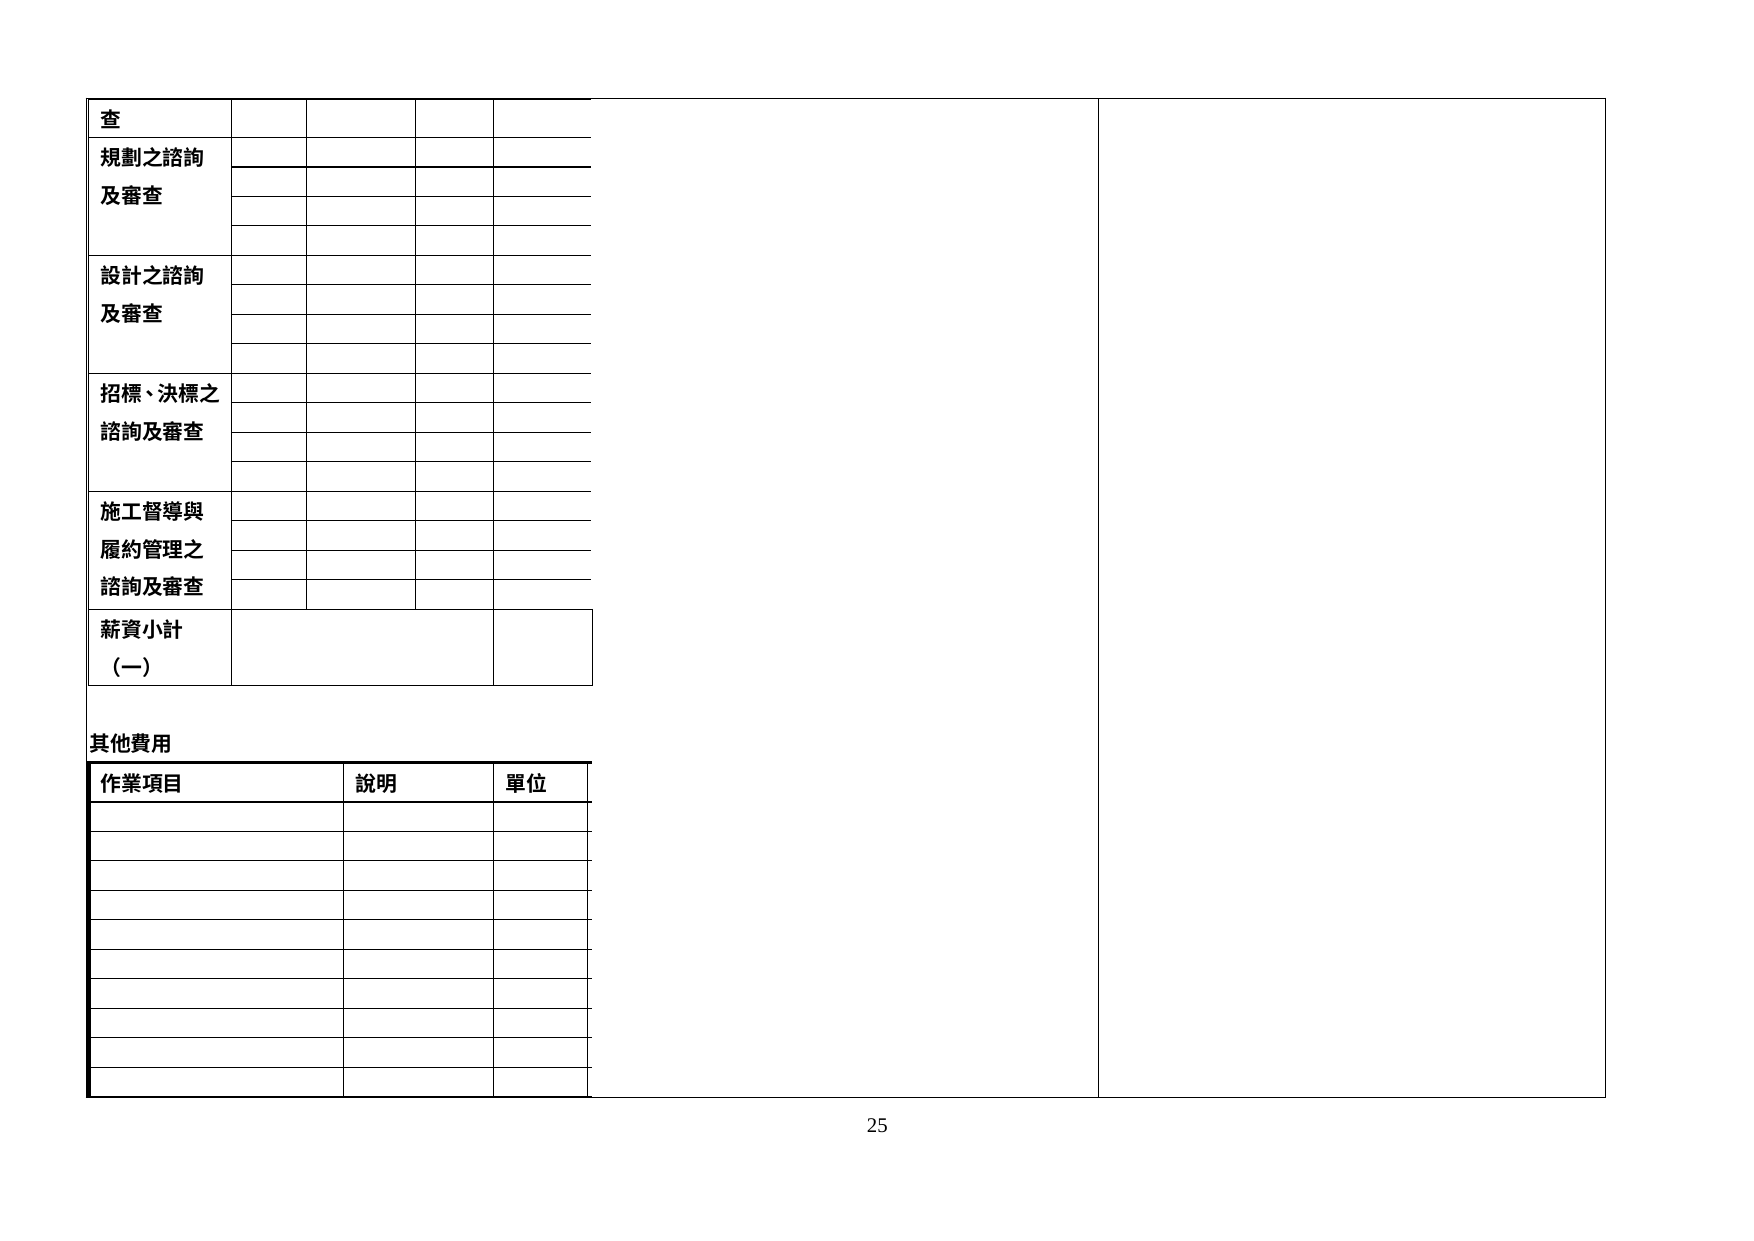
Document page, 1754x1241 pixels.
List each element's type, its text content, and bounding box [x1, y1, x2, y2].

table_cell [494, 1009, 587, 1037]
table_cell [494, 520, 592, 550]
table_cell [91, 861, 343, 890]
table_cell [91, 950, 343, 978]
table_cell [91, 891, 343, 919]
table_cell [494, 979, 587, 1008]
table_cell [344, 803, 493, 831]
table_cell [344, 891, 493, 919]
table_cell [588, 979, 592, 1008]
table_cell [494, 284, 592, 314]
table_cell [91, 979, 343, 1008]
table_cell [232, 226, 306, 255]
table_cell [588, 891, 592, 919]
table_cell [232, 256, 306, 284]
table_cell [307, 462, 415, 491]
table_cell [307, 374, 415, 402]
table_header 作業項目 [91, 764, 343, 801]
table_cell [91, 1038, 343, 1067]
table_cell [307, 315, 415, 343]
table_cell [494, 610, 592, 685]
table_cell [1099, 99, 1605, 1097]
table_cell [307, 256, 415, 284]
table_cell [232, 285, 306, 314]
table_cell [494, 402, 592, 432]
table_cell 規劃之諮詢及審查 [89, 138, 231, 255]
table_cell [307, 492, 415, 520]
table_cell [494, 461, 592, 491]
table_cell [307, 197, 415, 225]
table_cell [494, 432, 592, 461]
table_cell [494, 373, 592, 402]
table_cell [307, 285, 415, 314]
table_cell [416, 315, 493, 343]
table_cell [344, 979, 493, 1008]
table_cell [588, 1009, 592, 1037]
table_cell 招標、決標之諮詢及審查 [89, 374, 231, 491]
table_cell [344, 1038, 493, 1067]
table_cell [494, 314, 592, 343]
table_cell [344, 1009, 493, 1037]
table_cell [307, 168, 415, 196]
table_cell [416, 492, 493, 520]
table_cell [307, 344, 415, 373]
table_cell [588, 803, 592, 831]
table_header 單價 [588, 764, 592, 801]
table_cell [494, 225, 592, 255]
table_cell [232, 433, 306, 461]
table_cell [416, 285, 493, 314]
table_cell [588, 861, 592, 890]
table_cell [307, 551, 415, 579]
table_cell [307, 138, 415, 166]
table_cell [588, 832, 592, 860]
table_cell [494, 950, 587, 978]
table_cell [416, 580, 493, 609]
table_cell [494, 550, 592, 579]
table_cell [494, 803, 587, 831]
table_cell [416, 168, 493, 196]
table_cell [416, 197, 493, 225]
table_cell 設計之諮詢及審查 [89, 256, 231, 373]
table_header 單位 [494, 764, 587, 801]
table_cell [494, 891, 587, 919]
table_cell [232, 521, 306, 550]
table_cell [588, 1038, 592, 1067]
table_cell [344, 832, 493, 860]
table_header 說明 [344, 764, 493, 801]
table_cell [91, 1009, 343, 1037]
table_cell [494, 1068, 587, 1096]
table_cell [416, 462, 493, 491]
table_cell [232, 551, 306, 579]
table_cell [232, 344, 306, 373]
table_cell [416, 433, 493, 461]
table_cell [416, 551, 493, 579]
table_cell [494, 579, 592, 609]
table_cell [416, 256, 493, 284]
table_cell 查 [89, 100, 231, 137]
table_cell [307, 100, 415, 137]
table_cell [232, 374, 306, 402]
table_cell [494, 137, 592, 166]
table_cell 薪資小計（一） [89, 610, 231, 685]
table_cell [588, 920, 592, 949]
table_cell [232, 610, 493, 685]
table_cell [416, 403, 493, 432]
table_cell [344, 1068, 493, 1096]
table_cell [494, 1038, 587, 1067]
table_cell [232, 492, 306, 520]
table_cell [91, 832, 343, 860]
table_cell [232, 100, 306, 137]
table_cell [416, 100, 493, 137]
table_cell [494, 491, 592, 520]
table_cell [416, 138, 493, 166]
table_cell [588, 950, 592, 978]
table_cell [232, 138, 306, 166]
table_cell 附件二之ㄧ（契約範本第三條） 採按月、按日或按時計酬法計費方式者，參考附表編列專案管理服務費用明細表 附表 按月、按日或按時計酬法專案管理服務費用編列參考表 （本表格僅供參考，機關可自行製作） 專案管理服務費用明細表 按月（或按日或按時）薪資表（本表薪資率含營業稅以外之其他稅負） 其他費用 [87, 99, 592, 761]
table_cell [307, 521, 415, 550]
table_cell [494, 166, 592, 196]
table_cell [592, 99, 1098, 1097]
table_cell [416, 374, 493, 402]
table_cell 施工督導與履約管理之諮詢及審查 [89, 492, 231, 609]
table_cell [494, 196, 592, 225]
table_cell [307, 580, 415, 609]
table_cell [416, 521, 493, 550]
table_cell [232, 462, 306, 491]
table_cell [494, 861, 587, 890]
table_cell [344, 861, 493, 890]
table_cell [416, 226, 493, 255]
table_cell [494, 920, 587, 949]
table_cell [91, 803, 343, 831]
table_cell [344, 950, 493, 978]
table_cell [91, 1068, 343, 1096]
table_cell [494, 99, 592, 137]
table_cell [344, 920, 493, 949]
table_cell [232, 403, 306, 432]
table_cell [307, 433, 415, 461]
table_cell [232, 315, 306, 343]
table_cell [232, 197, 306, 225]
table_cell [588, 1068, 592, 1096]
table_cell [416, 344, 493, 373]
table_cell [494, 343, 592, 373]
table_cell [232, 168, 306, 196]
table_cell [91, 920, 343, 949]
table_cell [232, 580, 306, 609]
table_cell [307, 403, 415, 432]
table_cell [307, 226, 415, 255]
table_cell [494, 832, 587, 860]
table_cell [494, 255, 592, 284]
